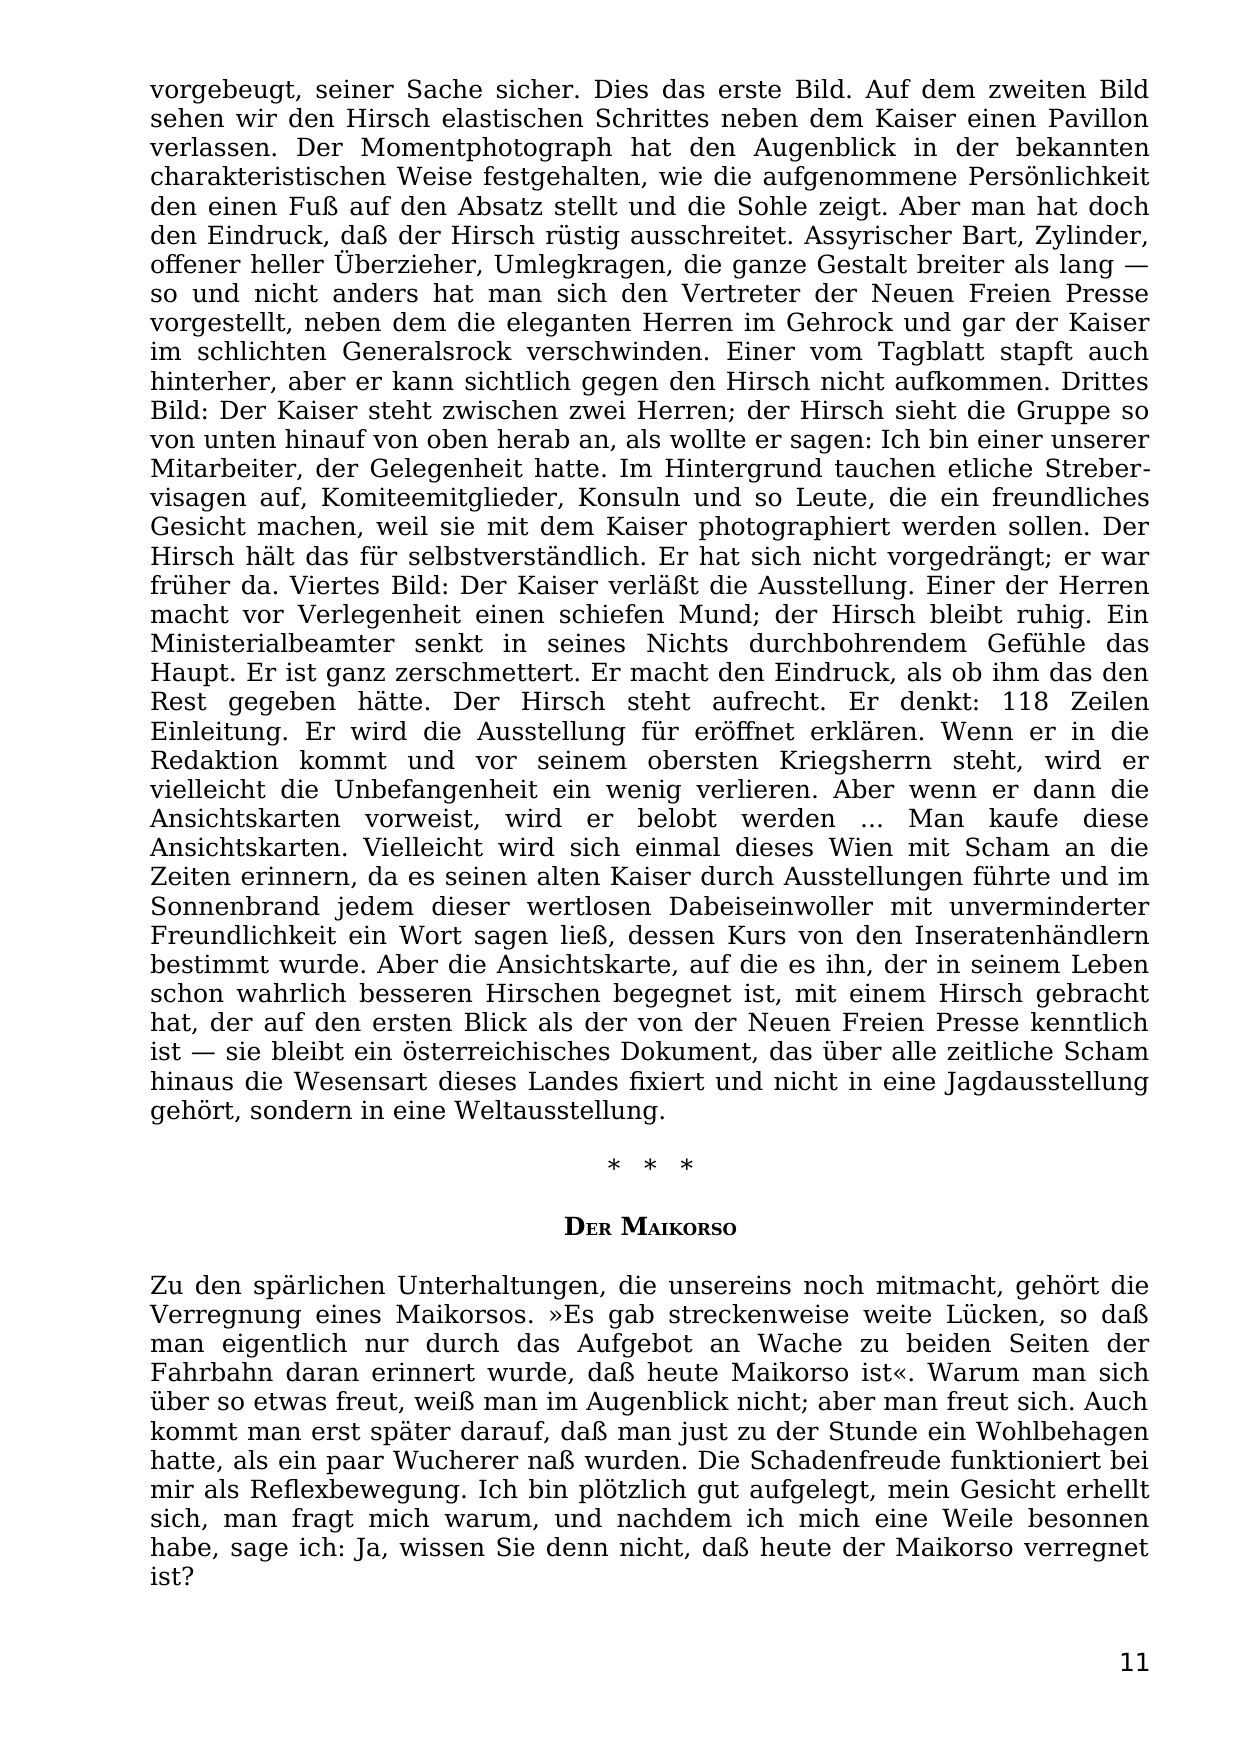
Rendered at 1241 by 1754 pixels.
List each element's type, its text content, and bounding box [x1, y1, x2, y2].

text vorgebeugt, seiner Sache sicher. Dies das erste Bild. Auf dem zweiten Bild sehen wir den Hirsch elastischen Schrittes neben dem Kaiser einen Pavillon verlassen. Der Momentphotograph hat den Augenblick in der bekannten charakteristischen Weise festgehalten, wie die aufgenommene Persönlichkeit den einen Fuß auf den Absatz stellt und die Sohle zeigt. Aber man hat doch den Eindruck, daß der Hirsch rüstig ausschreitet. Assyrischer Bart, Zylinder, offener heller Überzieher, Umlegkragen, die ganze Gestalt breiter als lang — so und nicht anders hat man sich den Vertreter der Neuen Freien Presse vorgestellt, neben dem die eleganten Herren im Gehrock und gar der Kaiser im schlichten Generalsrock verschwinden. Einer vom Tagblatt stapft auch hinterher, aber er kann sichtlich gegen den Hirsch nicht aufkommen. Drittes Bild: Der Kaiser steht zwischen zwei Herren; der Hirsch sieht die Gruppe so von unten hinauf von oben herab an, als wollte er sagen: Ich bin einer unserer Mitarbeiter, der Gelegenheit hatte. Im Hintergrund tauchen etliche Streber­visagen auf, Komiteemitglieder, Konsuln und so Leute, die ein freundliches Gesicht machen, weil sie mit dem Kaiser photographiert werden sollen. Der Hirsch hält das für selbstverständlich. Er hat sich nicht vorgedrängt; er war früher da. Viertes Bild: Der Kaiser verläßt die Ausstellung. Einer der Herren macht vor Verlegenheit einen schiefen Mund; der Hirsch bleibt ruhig. Ein Ministerialbeamter senkt in seines Nichts durchbohrendem Gefühle das Haupt. Er ist ganz zerschmettert. Er macht den Eindruck, als ob ihm das den Rest gegeben hätte. Der Hirsch steht aufrecht. Er denkt: 118 Zeilen Einleitung. Er wird die Ausstellung für eröffnet erklären. Wenn er in die Redaktion kommt und vor seinem obersten Kriegsherrn steht, wird er vielleicht die Unbefangenheit ein wenig verlieren. Aber wenn er dann die Ansichtskarten vorweist, wird er belobt werden ... Man kaufe diese Ansichtskarten. Vielleicht wird sich einmal dieses Wien mit Scham an die Zeiten erinnern, da es seinen alten Kaiser durch Ausstellungen führte und im Sonnenbrand jedem dieser wertlosen Dabeiseinwoller mit unverminderter Freundlichkeit ein Wort sagen ließ, dessen Kurs von den Inseratenhändlern bestimmt wurde. Aber die Ansichtskarte, auf die es ihn, der in seinem Leben schon wahrlich besseren Hirschen begegnet ist, mit einem Hirsch gebracht hat, der auf den ersten Blick als der von der Neuen Freien Presse kenntlich ist — sie bleibt ein österreichisches Dokument, das über alle zeitliche Scham hinaus die Wesensart dieses Landes fixiert und nicht in eine Jagdausstellung gehört, sondern in eine Weltausstellung. [150, 75, 1151, 1125]
text Der Maikorso [150, 1183, 1151, 1242]
text Zu den spärlichen Unterhaltungen, die unsereins noch mitmacht, gehört die Verregnung eines Maikorsos. »Es gab streckenweise weite Lücken, so daß man eigentlich nur durch das Aufgebot an Wache zu beiden Seiten der Fahrbahn daran erinnert wurde, daß heute Maikorso ist«. Warum man sich über so etwas freut, weiß man im Augenblick nicht; aber man freut sich. Auch kommt man erst später darauf, daß man just zu der Stunde ein Wohlbehagen hatte, als ein paar Wucherer naß wurden. Die Schadenfreude funktioniert bei mir als Reflexbewegung. Ich bin plötzlich gut aufgelegt, mein Gesicht erhellt sich, man fragt mich warum, und nachdem ich mich eine Weile besonnen habe, sage ich: Ja, wissen Sie denn nicht, daß heute der Maikorso verregnet ist? [150, 1271, 1151, 1592]
text * * * [150, 1154, 1151, 1183]
